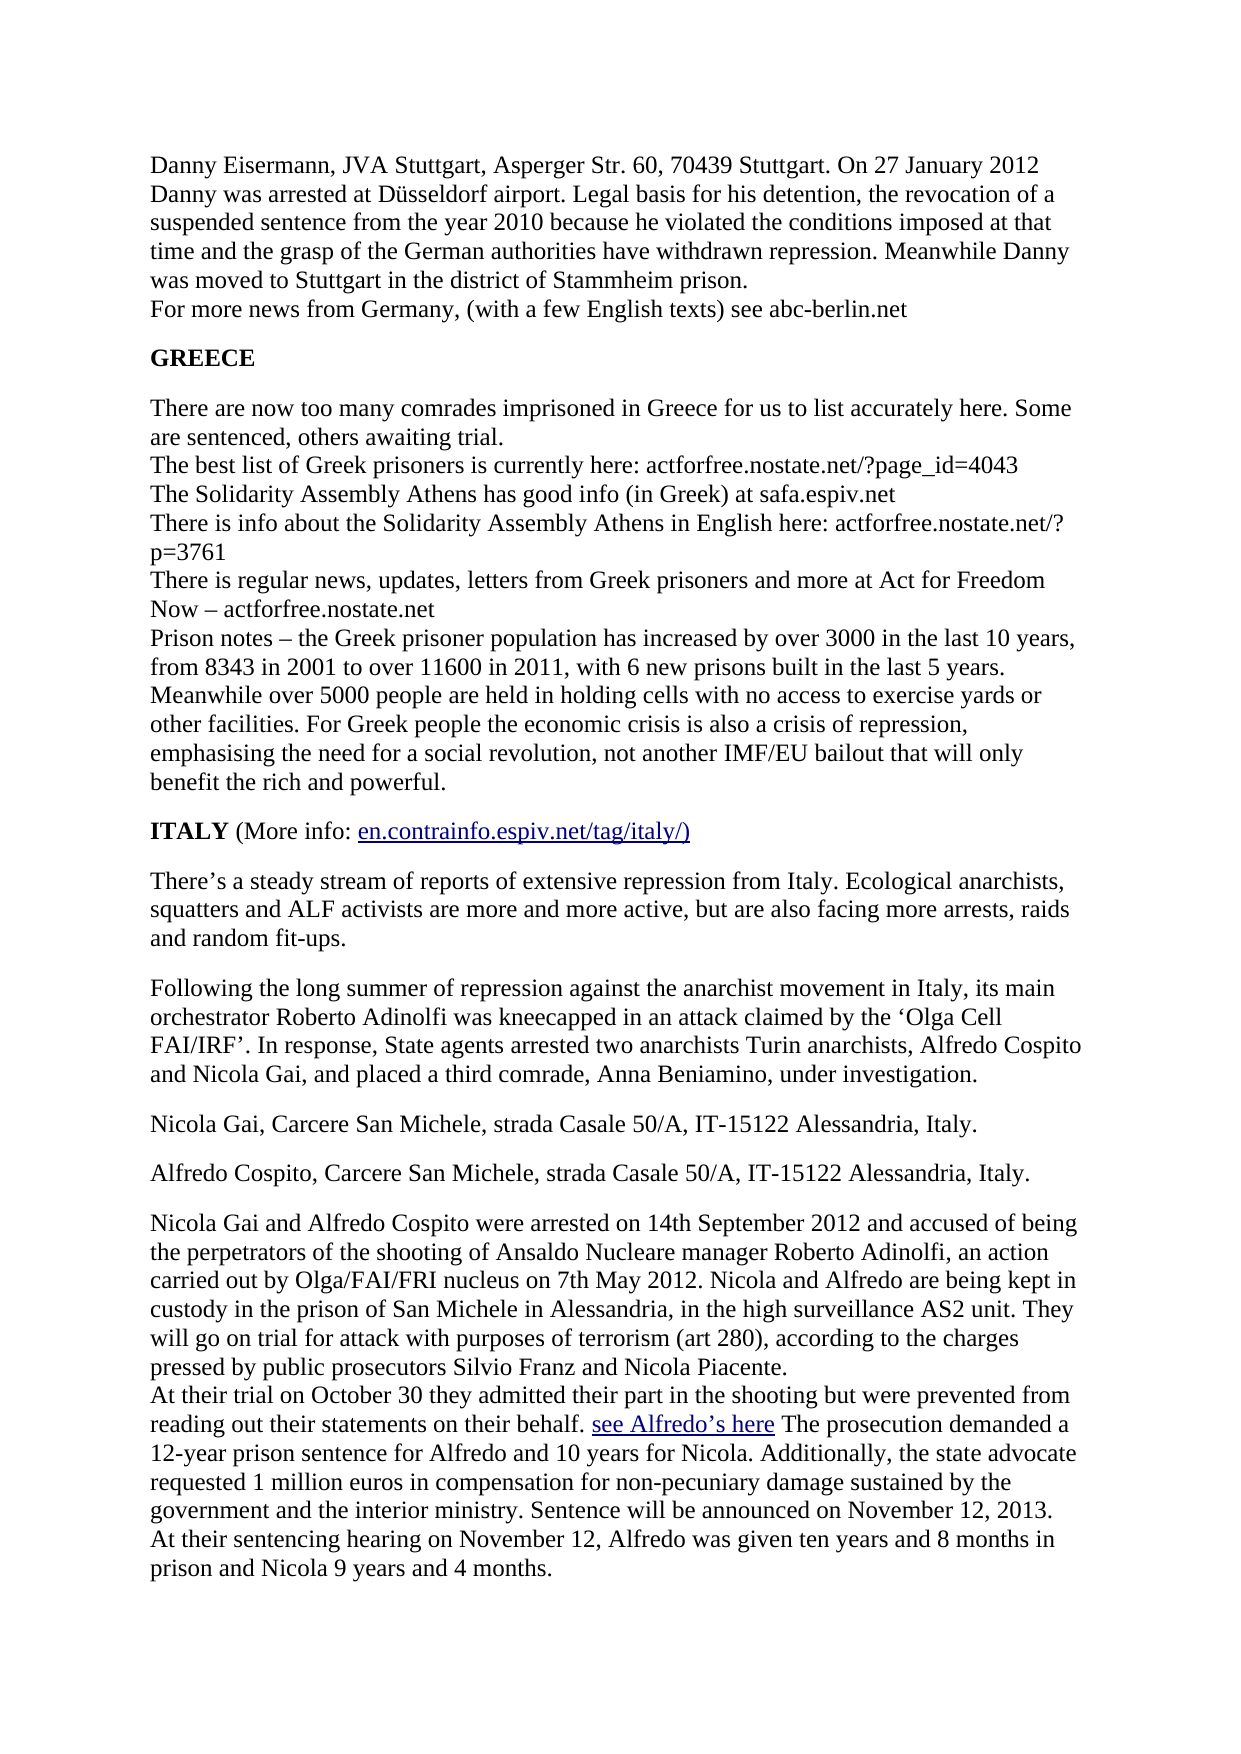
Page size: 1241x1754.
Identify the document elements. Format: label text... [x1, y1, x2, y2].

text Nicola Gai, Carcere San Michele, strada Casale 50/A, IT-15122 Alessandria, Italy. [150, 1109, 1090, 1137]
text Alfredo Cospito, Carcere San Michele, strada Casale 50/A, IT-15122 Alessandria, Italy. [150, 1158, 1090, 1187]
text GREECE [150, 343, 1090, 372]
text Nicola Gai and Alfredo Cospito were arrested on 14th September 2012 and accused of being the perpetrators of the shooting of Ansaldo Nucleare manager Roberto Adinolfi, an action carried out by Olga/FAI/FRI nucleus on 7th May 2012. Nicola and Alfredo are being kept in custody in the prison of San Michele in Alessandria, in the high surveillance AS2 unit. They will go on trial for attack with purposes of terrorism (art 280), according to the charges pressed by public prosecutors Silvio Franz and Nicola Piacente. At their trial on October 30 they admitted their part in the shooting but were prevented from reading out their statements on their behalf. see Alfredo’s here The prosecution demanded a 12-year prison sentence for Alfredo and 10 years for Nicola. Additionally, the state advocate requested 1 million euros in compensation for non-pecuniary damage sustained by the government and the interior ministry. Sentence will be announced on November 12, 2013. At their sentencing hearing on November 12, Alfredo was given ten years and 8 months in prison and Nicola 9 years and 4 months. [150, 1208, 1090, 1582]
text There are now too many comrades imprisoned in Greece for us to list accurately here. Some are sentenced, others awaiting trial. The best list of Greek prisoners is currently here: actforfree.nostate.net/?page_id=4043 The Solidarity Assembly Athens has good info (in Greek) at safa.espiv.net There is info about the Solidarity Assembly Athens in English here: actforfree.nostate.net/?p=3761 There is regular news, updates, letters from Greek prisoners and more at Act for Freedom Now – actforfree.nostate.net Prison notes – the Greek prisoner population has increased by over 3000 in the last 10 years, from 8343 in 2001 to over 11600 in 2011, with 6 new prisons built in the last 5 years. Meanwhile over 5000 people are held in holding cells with no access to exercise yards or other facilities. For Greek people the economic crisis is also a crisis of repression, emphasising the need for a social revolution, not another IMF/EU bailout that will only benefit the rich and powerful. [150, 393, 1090, 795]
text ITALY (More info: en.contrainfo.espiv.net/tag/italy/) [150, 816, 1090, 845]
text Danny Eisermann, JVA Stuttgart, Asperger Str. 60, 70439 Stuttgart. On 27 January 2012 Danny was arrested at Düsseldorf airport. Legal basis for his detention, the revocation of a suspended sentence from the year 2010 because he violated the conditions imposed at that time and the grasp of the German authorities have withdrawn repression. Meanwhile Danny was moved to Stuttgart in the district of Stammheim prison. For more news from Germany, (with a few English texts) see abc-berlin.net [150, 150, 1090, 322]
text There’s a steady stream of reports of extensive repression from Italy. Ecological anarchists, squatters and ALF activists are more and more active, but are also facing more arrests, raids and random fit-ups. [150, 866, 1090, 952]
text Following the long summer of repression against the anarchist movement in Italy, its main orchestrator Roberto Adinolfi was kneecapped in an attack claimed by the ‘Olga Cell FAI/IRF’. In response, State agents arrested two anarchists Turin anarchists, Alfredo Cospito and Nicola Gai, and placed a third comrade, Anna Beniamino, under investigation. [150, 973, 1090, 1088]
